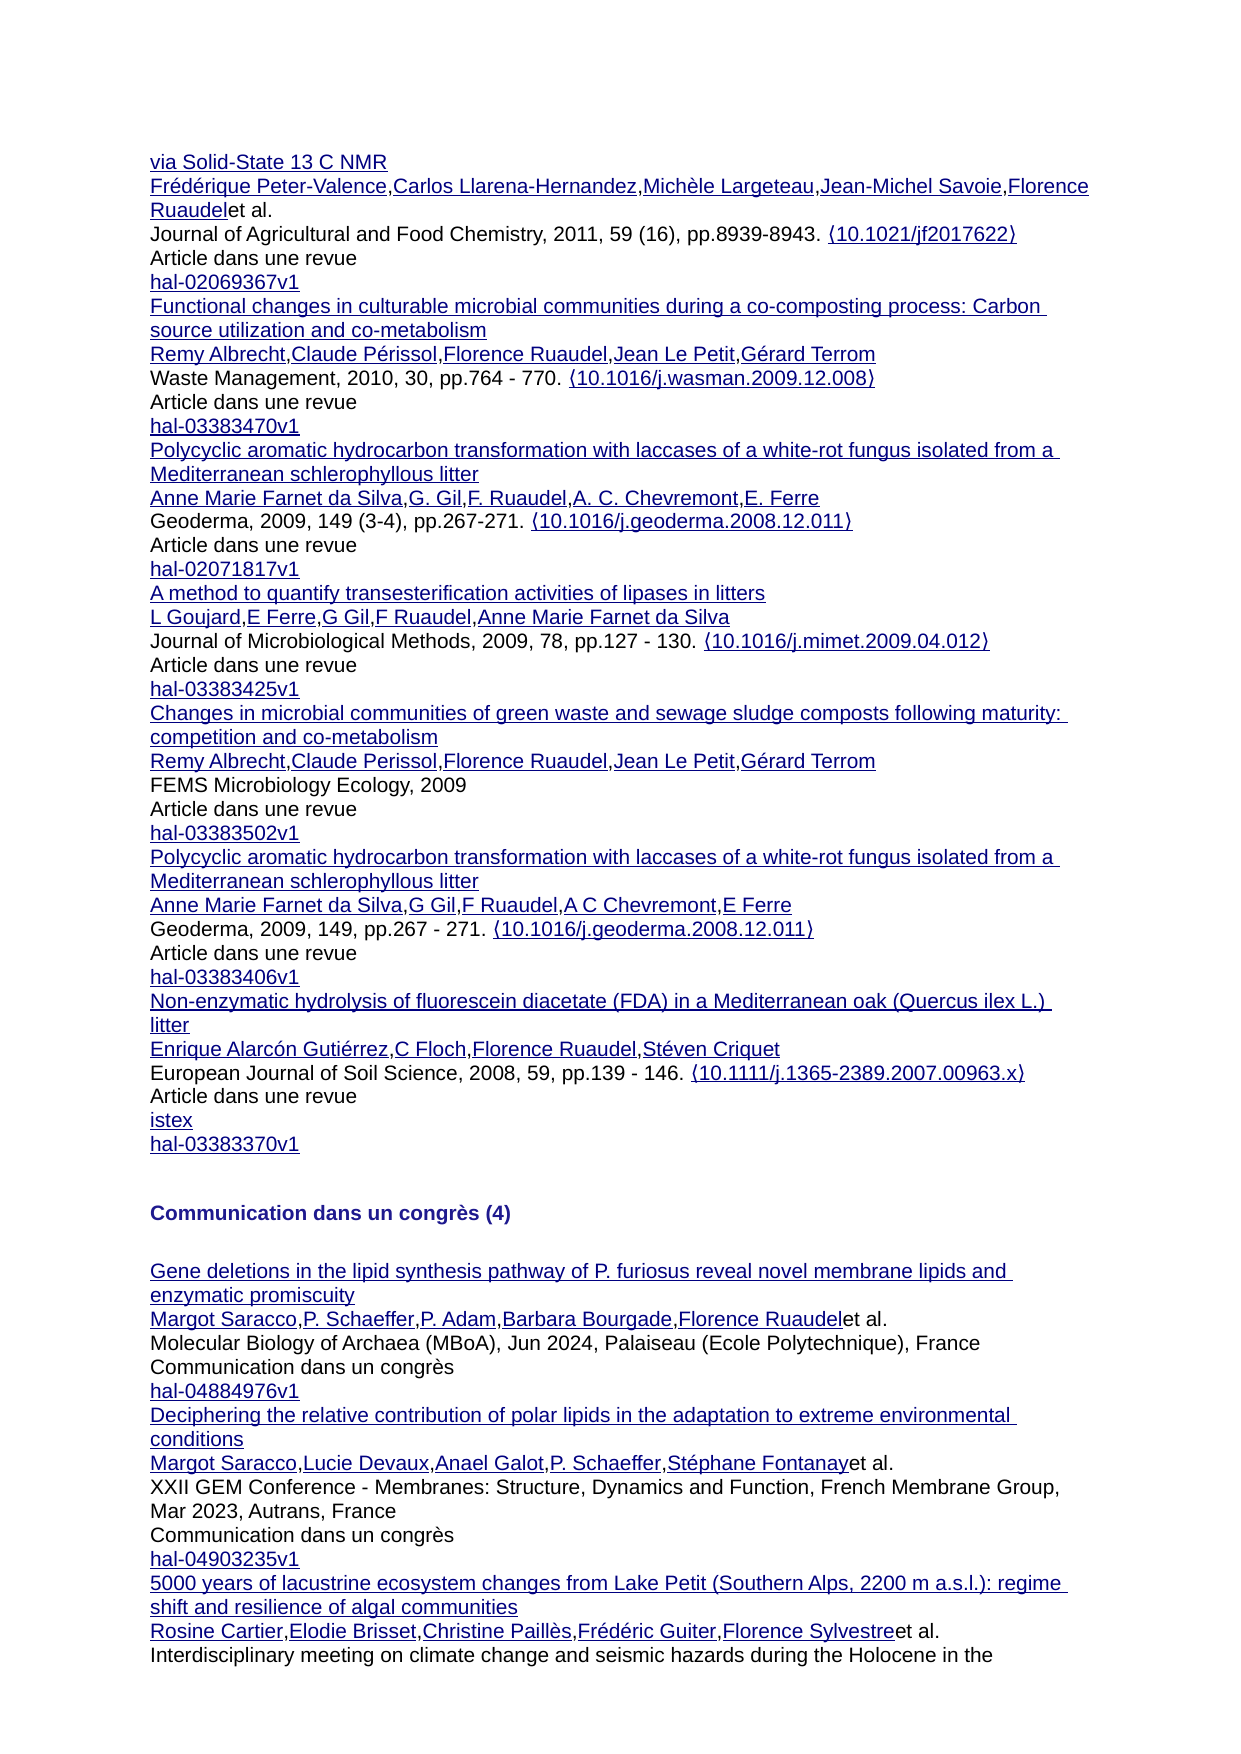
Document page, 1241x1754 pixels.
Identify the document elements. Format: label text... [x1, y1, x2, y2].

table_cell Changes in microbial communities of green waste and sewage sludge composts following maturity: competition and co-metabolism Remy Albrecht,Claude Perissol,Florence Ruaudel,Jean Le Petit,Gérard Terrom FEMS Microbiology Ecology, 2009 Article dans une revue hal-03383502v1 [150, 701, 1090, 845]
table_cell Polycyclic aromatic hydrocarbon transformation with laccases of a white-rot fungus isolated from a Mediterranean schlerophyllous litter Anne Marie Farnet da Silva,G Gil,F Ruaudel,A C Chevremont,E Ferre Geoderma, 2009, 149, pp.267 - 271. ⟨10.1016/j.geoderma.2008.12.011⟩ Article dans une revue hal-03383406v1 [150, 845, 1090, 988]
table_cell Deciphering the relative contribution of polar lipids in the adaptation to extreme environmental conditions Margot Saracco,Lucie Devaux,Anael Galot,P. Schaeffer,Stéphane Fontanayet al. XXII GEM Conference - Membranes: Structure, Dynamics and Function, French Membrane Group, Mar 2023, Autrans, France Communication dans un congrès hal-04903235v1 [150, 1403, 1090, 1571]
table_cell via Solid-State 13 C NMR Frédérique Peter-Valence,Carlos Llarena-Hernandez,Michèle Largeteau,Jean-Michel Savoie,Florence Ruaudelet al. Journal of Agricultural and Food Chemistry, 2011, 59 (16), pp.8939-8943. ⟨10.1021/jf2017622⟩ Article dans une revue hal-02069367v1 [150, 150, 1090, 294]
table_cell 5000 years of lacustrine ecosystem changes from Lake Petit (Southern Alps, 2200 m a.s.l.): regime shift and resilience of algal communities Rosine Cartier,Elodie Brisset,Christine Paillès,Frédéric Guiter,Florence Sylvestreet al. Interdisciplinary meeting on climate change and seismic hazards during the Holocene in the [150, 1571, 1090, 1667]
table_header Gene deletions in the lipid synthesis pathway of P. furiosus reveal novel membrane lipids and enzymatic promiscuity Margot Saracco,P. Schaeffer,P. Adam,Barbara Bourgade,Florence Ruaudelet al. Molecular Biology of Archaea (MBoA), Jun 2024, Palaiseau (Ecole Polytechnique), France Communication dans un congrès hal-04884976v1 [150, 1259, 1090, 1403]
table_cell Functional changes in culturable microbial communities during a co-composting process: Carbon source utilization and co-metabolism Remy Albrecht,Claude Périssol,Florence Ruaudel,Jean Le Petit,Gérard Terrom Waste Management, 2010, 30, pp.764 - 770. ⟨10.1016/j.wasman.2009.12.008⟩ Article dans une revue hal-03383470v1 [150, 294, 1090, 437]
table_cell Non-enzymatic hydrolysis of fluorescein diacetate (FDA) in a Mediterranean oak (Quercus ilex L.) litter Enrique Alarcón Gutiérrez,C Floch,Florence Ruaudel,Stéven Criquet European Journal of Soil Science, 2008, 59, pp.139 - 146. ⟨10.1111/j.1365-2389.2007.00963.x⟩ Article dans une revue istex hal-03383370v1 [150, 989, 1090, 1156]
table_cell Polycyclic aromatic hydrocarbon transformation with laccases of a white-rot fungus isolated from a Mediterranean schlerophyllous litter Anne Marie Farnet da Silva,G. Gil,F. Ruaudel,A. C. Chevremont,E. Ferre Geoderma, 2009, 149 (3-4), pp.267-271. ⟨10.1016/j.geoderma.2008.12.011⟩ Article dans une revue hal-02071817v1 [150, 438, 1090, 581]
table_cell A method to quantify transesterification activities of lipases in litters L Goujard,E Ferre,G Gil,F Ruaudel,Anne Marie Farnet da Silva Journal of Microbiological Methods, 2009, 78, pp.127 - 130. ⟨10.1016/j.mimet.2009.04.012⟩ Article dans une revue hal-03383425v1 [150, 581, 1090, 701]
subtitle Communication dans un congrès (4) [150, 1201, 1090, 1225]
